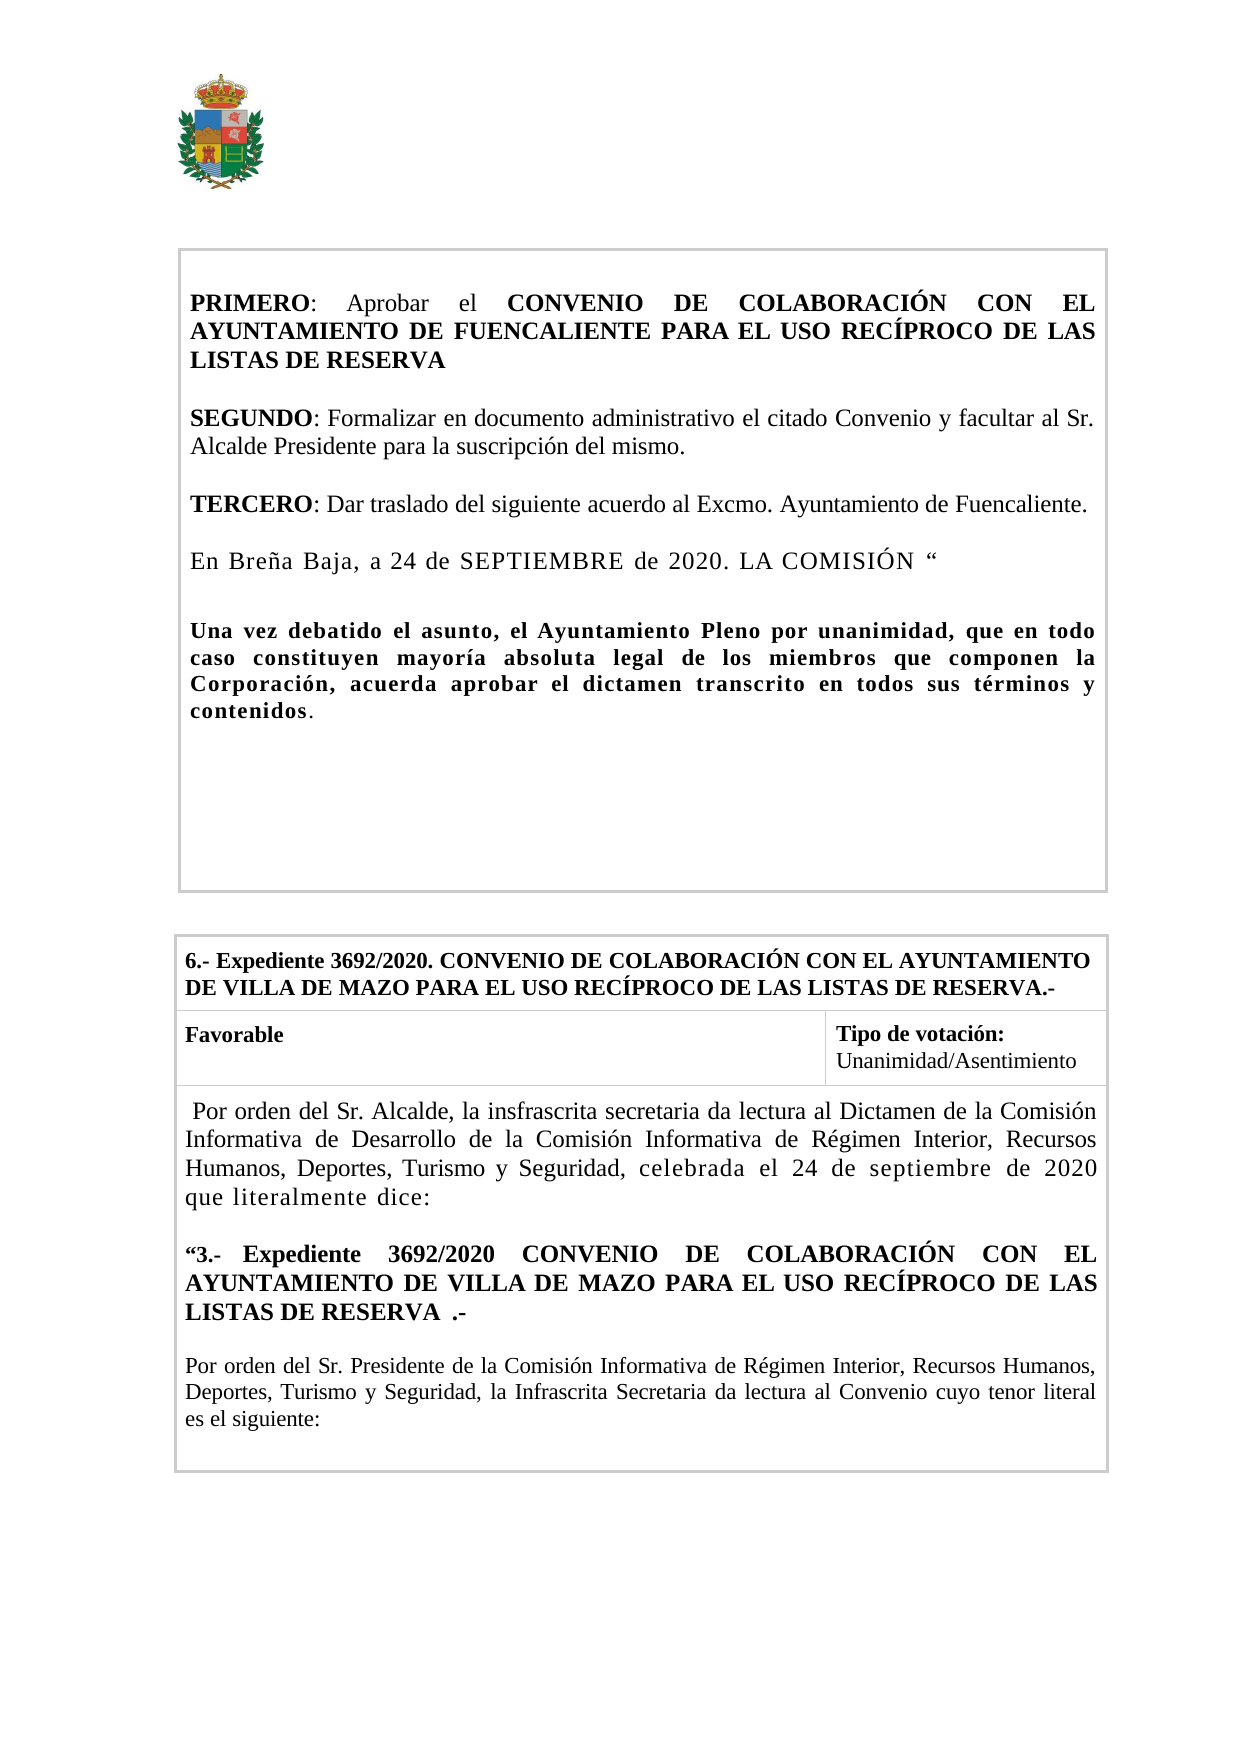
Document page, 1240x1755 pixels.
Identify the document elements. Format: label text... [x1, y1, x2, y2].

table_cell Favorable [177, 1011, 825, 1085]
text TERCERO: Dar traslado del siguiente acuerdo al Excmo. Ayuntamiento de Fuencaliente. En Breña Baja, a 24 de SEPTIEMBRE de 2020. LA COMISIÓN “ [190, 489, 1088, 575]
table_cell Tipo de votación: Unanimidad/Asentimiento [826, 1011, 1106, 1085]
table_cell Por orden del Sr. Alcalde, la insfrascrita secretaria da lectura al Dictamen de la Comisión Informativa de Desarrollo de la Comisión Informativa de Régimen Interior, Recursos Humanos, Deportes, Turismo y Seguridad, celebrada el 24 de septiembre de 2020 que literalmente dice: “3.- Expediente 3692/2020 CONVENIO DE COLABORACIÓN CON EL AYUNTAMIENTO DE VILLA DE MAZO PARA EL USO RECÍPROCO DE LAS LISTAS DE RESERVA .- Por orden del Sr. Presidente de la Comisión Informativa de Régimen Interior, Recursos Humanos, Deportes, Turismo y Seguridad, la Infrascrita Secretaria da lectura al Convenio cuyo tenor literal es el siguiente: [177, 1086, 1106, 1470]
text SEGUNDO: Formalizar en documento administrativo el citado Convenio y facultar al Sr. Alcalde Presidente para la suscripción del mismo. [190, 403, 1095, 460]
table_header 6.- Expediente 3692/2020. CONVENIO DE COLABORACIÓN CON EL AYUNTAMIENTO DE VILLA DE MAZO PARA EL USO RECÍPROCO DE LAS LISTAS DE RESERVA.- [177, 937, 1106, 1010]
text Una vez debatido el asunto, el Ayuntamiento Pleno por unanimidad, que en todo caso constituyen mayoría absoluta legal de los miembros que componen la Corporación, acuerda aprobar el dictamen transcrito en todos sus términos y contenidos. [190, 618, 1094, 723]
text PRIMERO: Aprobar el CONVENIO DE COLABORACIÓN CON EL AYUNTAMIENTO DE FUENCALIENTE PARA EL USO RECÍPROCO DE LAS LISTAS DE RESERVA [190, 288, 1096, 374]
